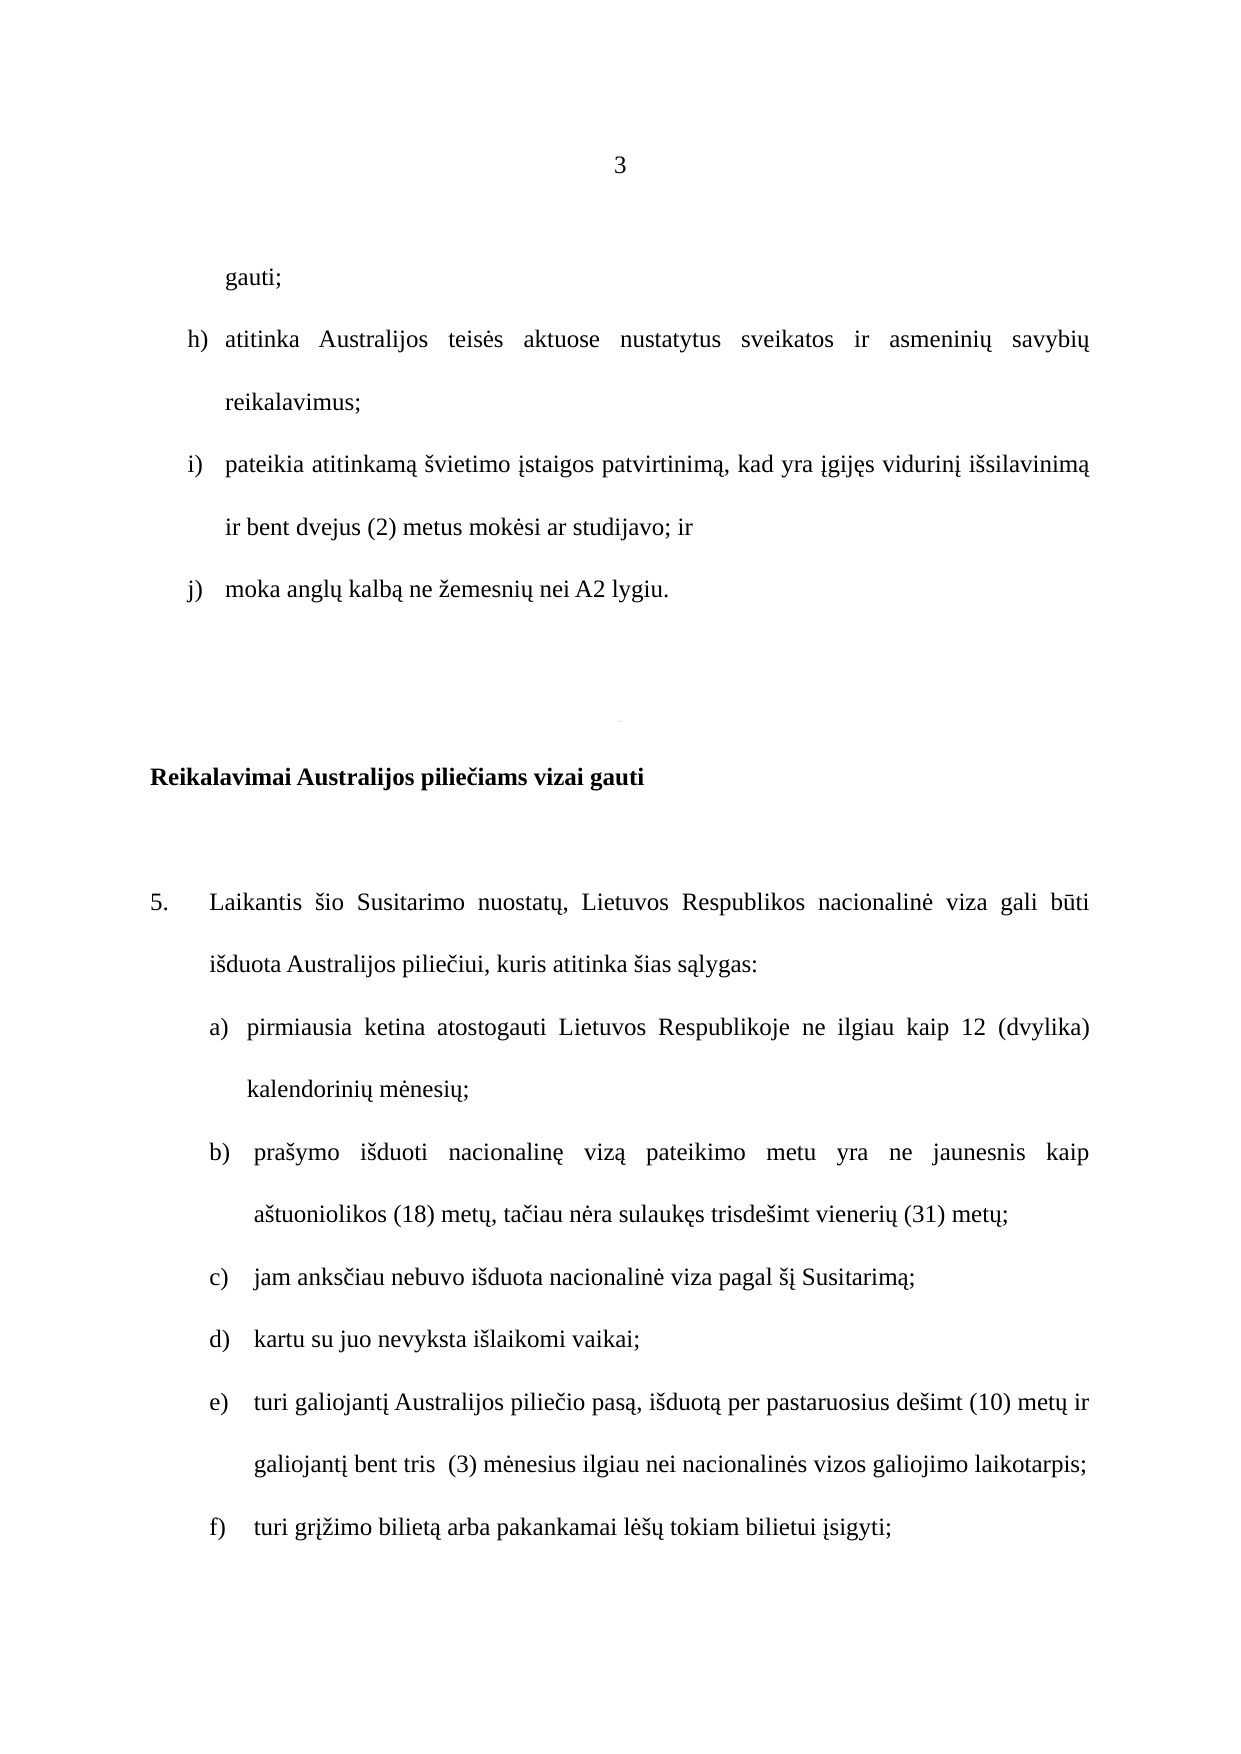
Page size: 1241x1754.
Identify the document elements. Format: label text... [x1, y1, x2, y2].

text i) pateikia atitinkamą švietimo įstaigos patvirtinimą, kad yra įgijęs vidurinį išsilavinimą ir bent dvejus (2) metus mokėsi ar studijavo; ir [187, 422, 1090, 547]
text Reikalavimai Australijos piliečiams vizai gauti [150, 735, 174, 797]
text a) pirmiausia ketina atostogauti Lietuvos Respublikoje ne ilgiau kaip 12 (dvylika) kalendorinių mėnesių; [209, 985, 1090, 1110]
text e) turi galiojantį Australijos piliečio pasą, išduotą per pastaruosius dešimt (10) metų ir galiojantį bent tris (3) mėnesius ilgiau nei nacionalinės vizos galiojimo laikotarpis; [209, 1360, 1090, 1485]
text h) atitinka Australijos teisės aktuose nustatytus sveikatos ir asmeninių savybių reikalavimus; [187, 297, 1090, 422]
text d) kartu su juo nevyksta išlaikomi vaikai; [209, 1297, 1090, 1360]
text 5. Laikantis šio Susitarimo nuostatų, Lietuvos Respublikos nacionalinė viza gali būti išduota Australijos piliečiui, kuris atitinka šias sąlygas: [150, 860, 174, 985]
text c) jam anksčiau nebuvo išduota nacionalinė viza pagal šį Susitarimą; [209, 1235, 1090, 1297]
text Reikalavimai Australijos piliečiams vizai gauti [1066, 735, 1090, 797]
text f) turi grįžimo bilietą arba pakankamai lėšų tokiam bilietui įsigyti; [209, 1485, 1090, 1547]
text 5. Laikantis šio Susitarimo nuostatų, Lietuvos Respublikos nacionalinė viza gali būti išduota Australijos piliečiui, kuris atitinka šias sąlygas: [1066, 860, 1090, 985]
text gauti; [187, 235, 1090, 297]
text j) moka anglų kalbą ne žemesnių nei A2 lygiu. [187, 547, 1090, 610]
text b) prašymo išduoti nacionalinę vizą pateikimo metu yra ne jaunesnis kaip aštuoniolikos (18) metų, tačiau nėra sulaukęs trisdešimt vienerių (31) metų; [209, 1110, 1090, 1235]
